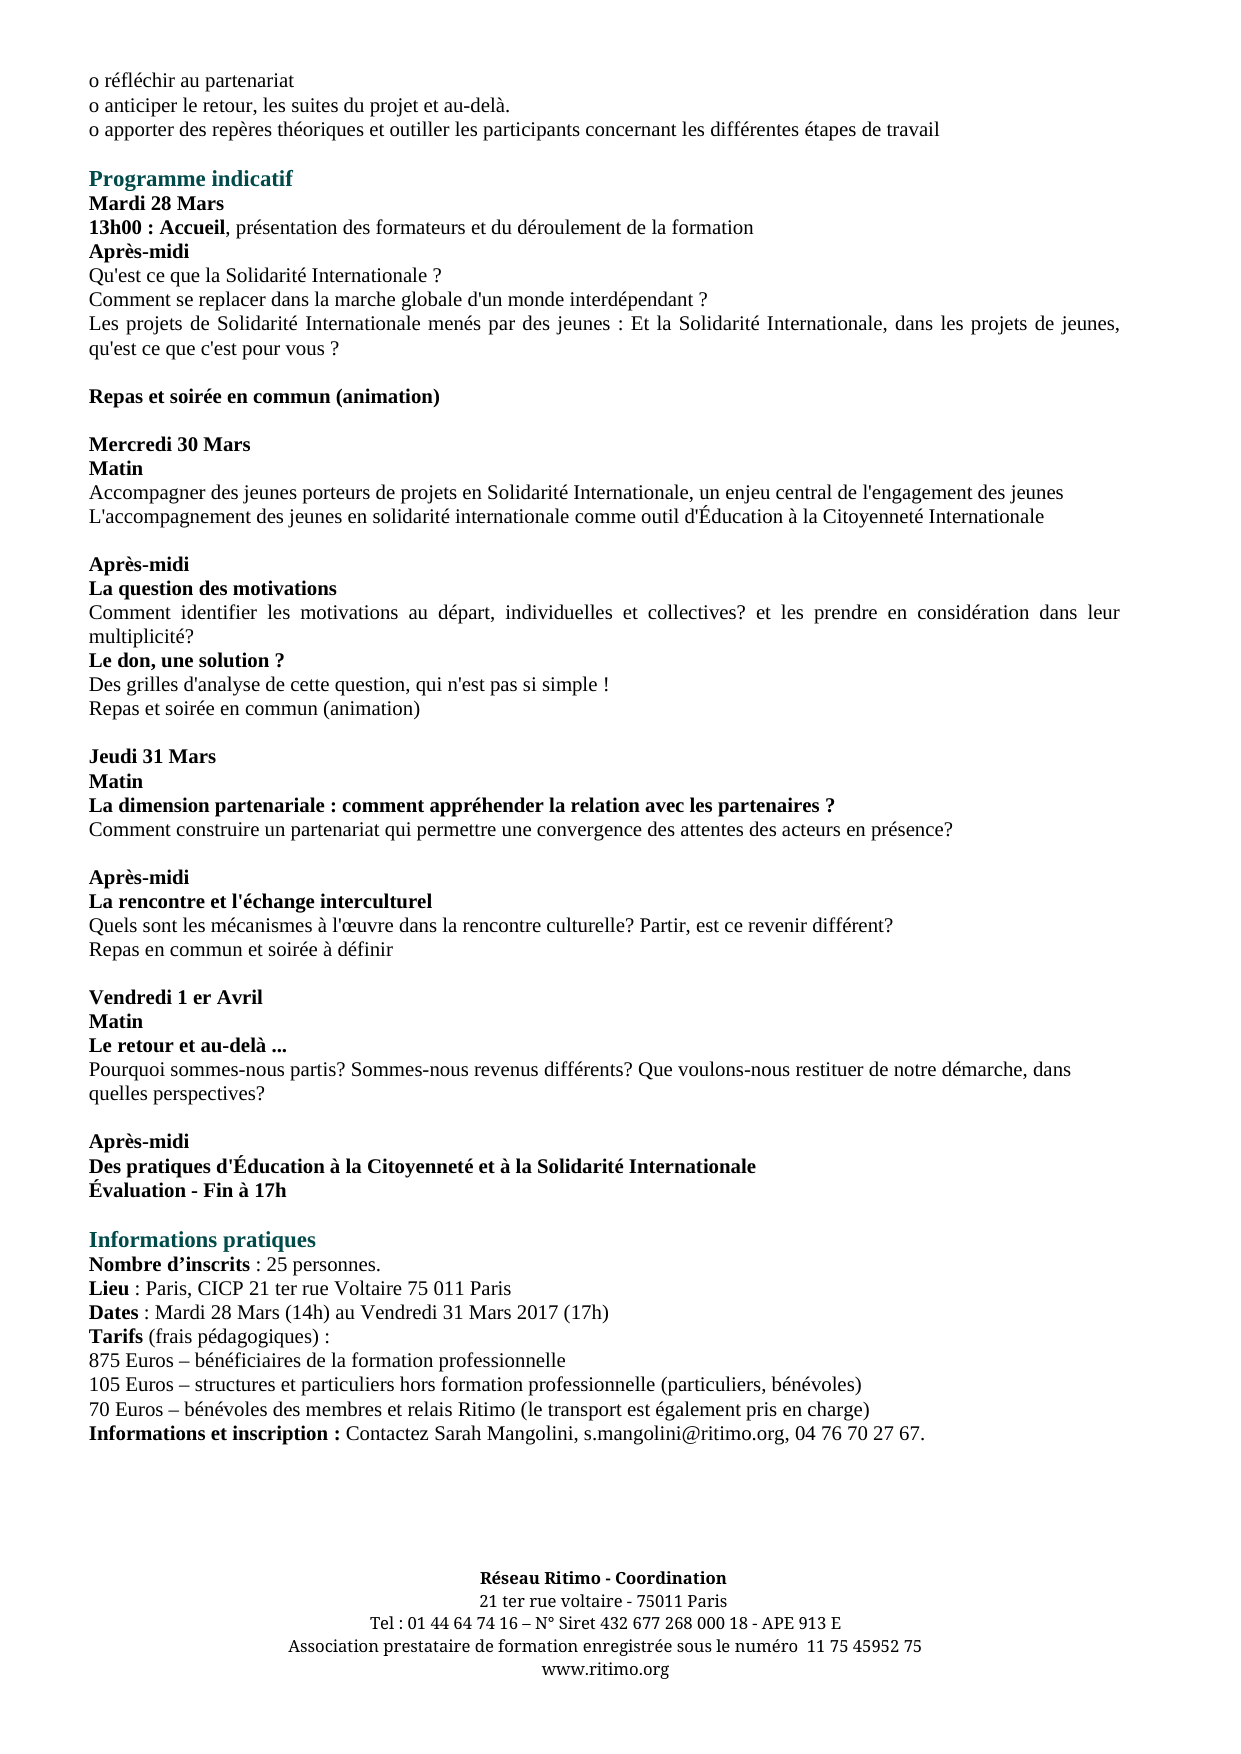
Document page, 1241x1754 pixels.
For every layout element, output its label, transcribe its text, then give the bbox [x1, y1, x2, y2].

text Les projets de Solidarité Internationale menés par des jeunes : Et la Solidarité Internationale, dans les projets de jeunes, qu'est ce que c'est pour vous ? [89, 311, 1122, 359]
text quelles perspectives? [89, 1081, 1122, 1105]
text L'accompagnement des jeunes en solidarité internationale comme outil d'Éducation à la Citoyenneté Internationale [89, 504, 1122, 528]
text Matin [89, 768, 1122, 793]
text Repas et soirée en commun (animation) [89, 696, 1122, 720]
text 70 Euros – bénévoles des membres et relais Ritimo (le transport est également pris en charge) [89, 1396, 1122, 1421]
text Pourquoi sommes-nous partis? Sommes-nous revenus différents? Que voulons-nous restituer de notre démarche, dans [89, 1057, 1122, 1081]
text Repas en commun et soirée à définir [89, 937, 1122, 961]
text Qu'est ce que la Solidarité Internationale ? [89, 263, 1122, 287]
text Des pratiques d'Éducation à la Citoyenneté et à la Solidarité Internationale [89, 1153, 1122, 1178]
text Tarifs (frais pédagogiques) : [89, 1324, 1122, 1348]
text Matin [89, 456, 1122, 480]
text Après-midi [89, 239, 1122, 263]
text Matin [89, 1009, 1122, 1033]
text La dimension partenariale : comment appréhender la relation avec les partenaires ? [89, 793, 1122, 817]
text Accompagner des jeunes porteurs de projets en Solidarité Internationale, un enjeu central de l'engagement des jeunes [89, 480, 1122, 504]
text o réfléchir au partenariat [89, 68, 1122, 92]
text o apporter des repères théoriques et outiller les participants concernant les différentes étapes de travail [89, 117, 1122, 141]
text Informations et inscription : Contactez Sarah Mangolini, s.mangolini@ritimo.org, 04 76 70 27 67. [89, 1421, 1122, 1444]
text Le don, une solution ? [89, 648, 1122, 672]
text Jeudi 31 Mars [89, 744, 1122, 768]
text Lieu : Paris, CICP 21 ter rue Voltaire 75 011 Paris [89, 1276, 1122, 1300]
text Après-midi [89, 1129, 1122, 1153]
text Repas et soirée en commun (animation) [89, 383, 1122, 408]
text Dates : Mardi 28 Mars (14h) au Vendredi 31 Mars 2017 (17h) [89, 1300, 1122, 1324]
text 875 Euros – bénéficiaires de la formation professionnelle [89, 1348, 1122, 1372]
text Comment construire un partenariat qui permettre une convergence des attentes des acteurs en présence? [89, 817, 1122, 841]
text Après-midi [89, 552, 1122, 576]
text La rencontre et l'échange interculturel [89, 889, 1122, 913]
text Informations pratiques [89, 1226, 1122, 1252]
text 13h00 : Accueil, présentation des formateurs et du déroulement de la formation [89, 215, 1122, 239]
text Nombre d’inscrits : 25 personnes. [89, 1252, 1122, 1276]
text Comment identifier les motivations au départ, individuelles et collectives? et les prendre en considération dans leur multiplicité? [89, 600, 1122, 648]
text Après-midi [89, 865, 1122, 889]
text Évaluation - Fin à 17h [89, 1178, 1122, 1202]
text Des grilles d'analyse de cette question, qui n'est pas si simple ! [89, 672, 1122, 696]
text 105 Euros – structures et particuliers hors formation professionnelle (particuliers, bénévoles) [89, 1372, 1122, 1396]
text Programme indicatif [89, 165, 1122, 191]
text o anticiper le retour, les suites du projet et au-delà. [89, 92, 1122, 117]
text Mercredi 30 Mars [89, 432, 1122, 456]
text Comment se replacer dans la marche globale d'un monde interdépendant ? [89, 287, 1122, 311]
text Quels sont les mécanismes à l'œuvre dans la rencontre culturelle? Partir, est ce revenir différent? [89, 913, 1122, 937]
text Le retour et au-delà ... [89, 1033, 1122, 1057]
text Vendredi 1 er Avril [89, 985, 1122, 1009]
text Mardi 28 Mars [89, 191, 1122, 215]
text La question des motivations [89, 576, 1122, 600]
